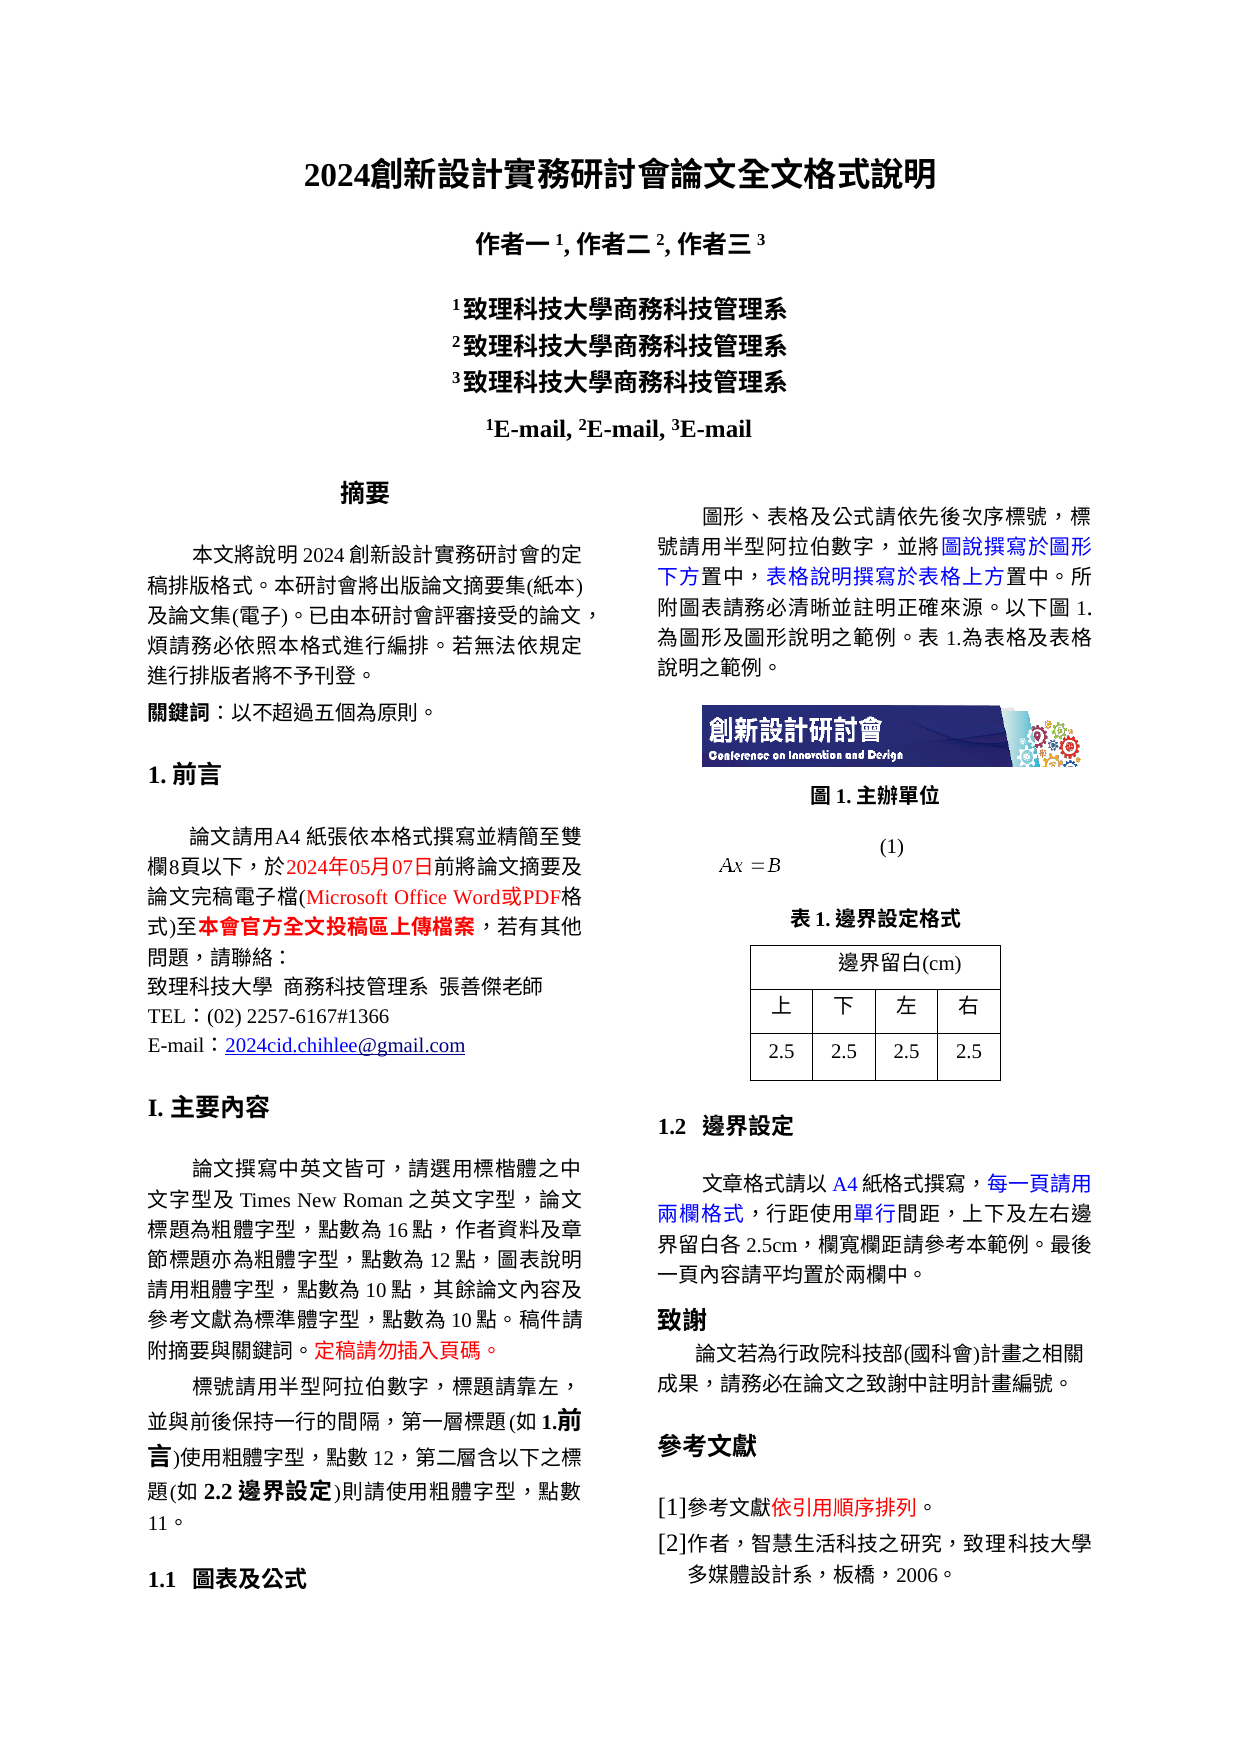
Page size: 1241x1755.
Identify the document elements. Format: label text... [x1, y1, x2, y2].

table_cell 2.5 [751, 1034, 812, 1080]
subtitle 主要內容 [148, 1088, 583, 1124]
text 1E-mail, 2E-mail, 3E-mail [148, 411, 1093, 445]
text 論文請用A4 紙張依本格式撰寫並精簡至雙欄8頁以下，於2024年05月07日前將論文摘要及論文完稿電子檔(Microsoft Office Word或PDF格式)至本會官方全文投稿區上傳檔案，若有其他問題，請聯絡： [148, 820, 583, 971]
text 圖形、表格及公式請依先後次序標號，標號請用半型阿拉伯數字，並將圖說撰寫於圖形下方置中，表格說明撰寫於表格上方置中。所附圖表請務必清晰並註明正確來源。以下圖1.為圖形及圖形說明之範例。表1.為表格及表格說明之範例。 [658, 500, 1093, 681]
text 本文將說明2024創新設計實務研討會的定稿排版格式。本研討會將出版論文摘要集(紙本)及論文集(電子)。已由本研討會評審接受的論文，煩請務必依照本格式進行編排。若無法依規定進行排版者將不予刊登。 [148, 539, 583, 690]
table_cell 右 [938, 990, 1000, 1032]
table_cell 2.5 [876, 1034, 937, 1080]
list 前言 [148, 755, 583, 791]
text 作者一1, 作者二2, 作者三3 [148, 225, 1093, 261]
table_cell 2.5 [813, 1034, 875, 1080]
table_cell 下 [813, 990, 875, 1032]
text 標號請用半型阿拉伯數字，標題請靠左，並與前後保持一行的間隔，第一層標題(如1.前言)使用粗體字型，點數12，第二層含以下之標題(如2.2邊界設定)則請使用粗體字型，點數11。 [148, 1370, 583, 1537]
text 關鍵詞：以不超過五個為原則。 [148, 696, 583, 726]
text 致理科技大學 商務科技管理系 張善傑老師 [148, 971, 583, 1000]
text (1) [658, 834, 1093, 877]
subtitle 摘要 [148, 474, 583, 510]
list 作者，智慧生活科技之研究，致理科技大學多媒體設計系，板橋，2006。 [658, 1528, 1093, 1588]
text 參考文獻 [658, 1426, 1093, 1462]
text 圖1. 主辦單位 [658, 779, 1093, 809]
text 論文撰寫中英文皆可，請選用標楷體之中文字型及Times New Roman之英文字型，論文標題為粗體字型，點數為16點，作者資料及章節標題亦為粗體字型，點數為12點，圖表說明請用粗體字型，點數為10點，其餘論文內容及參考文獻為標準體字型，點數為10點。稿件請附摘要與關鍵詞。定稿請勿插入頁碼。 [148, 1153, 583, 1364]
table_cell 上 [751, 990, 812, 1032]
text 3致理科技大學商務科技管理系 [148, 362, 1093, 398]
text 論文若為行政院科技部(國科會)計畫之相關成果，請務必在論文之致謝中註明計畫編號。 [658, 1337, 1093, 1397]
table_header 邊界留白(cm) [751, 946, 1000, 989]
list 邊界設定 [658, 1108, 1093, 1141]
text 1致理科技大學商務科技管理系 [148, 290, 1093, 326]
table_cell 左 [876, 990, 937, 1032]
text 致謝 [658, 1301, 1093, 1337]
list 圖表及公式 [148, 1561, 583, 1594]
text 表1. 邊界設定格式 [658, 902, 1093, 932]
text TEL：(02) 2257-6167#1366 E-mail：2024cid.chihlee@gmail.com [148, 1000, 583, 1058]
table_cell 2.5 [938, 1034, 1000, 1080]
text 2致理科技大學商務科技管理系 [148, 326, 1093, 362]
text 文章格式請以A4紙格式撰寫，每一頁請用兩欄格式，行距使用單行間距，上下及左右邊界留白各2.5cm，欄寬欄距請參考本範例。最後一頁內容請平均置於兩欄中。 [658, 1167, 1093, 1288]
list 參考文獻依引用順序排列。 [658, 1491, 1093, 1521]
text 2024創新設計實務研討會論文全文格式說明 [148, 148, 1093, 196]
